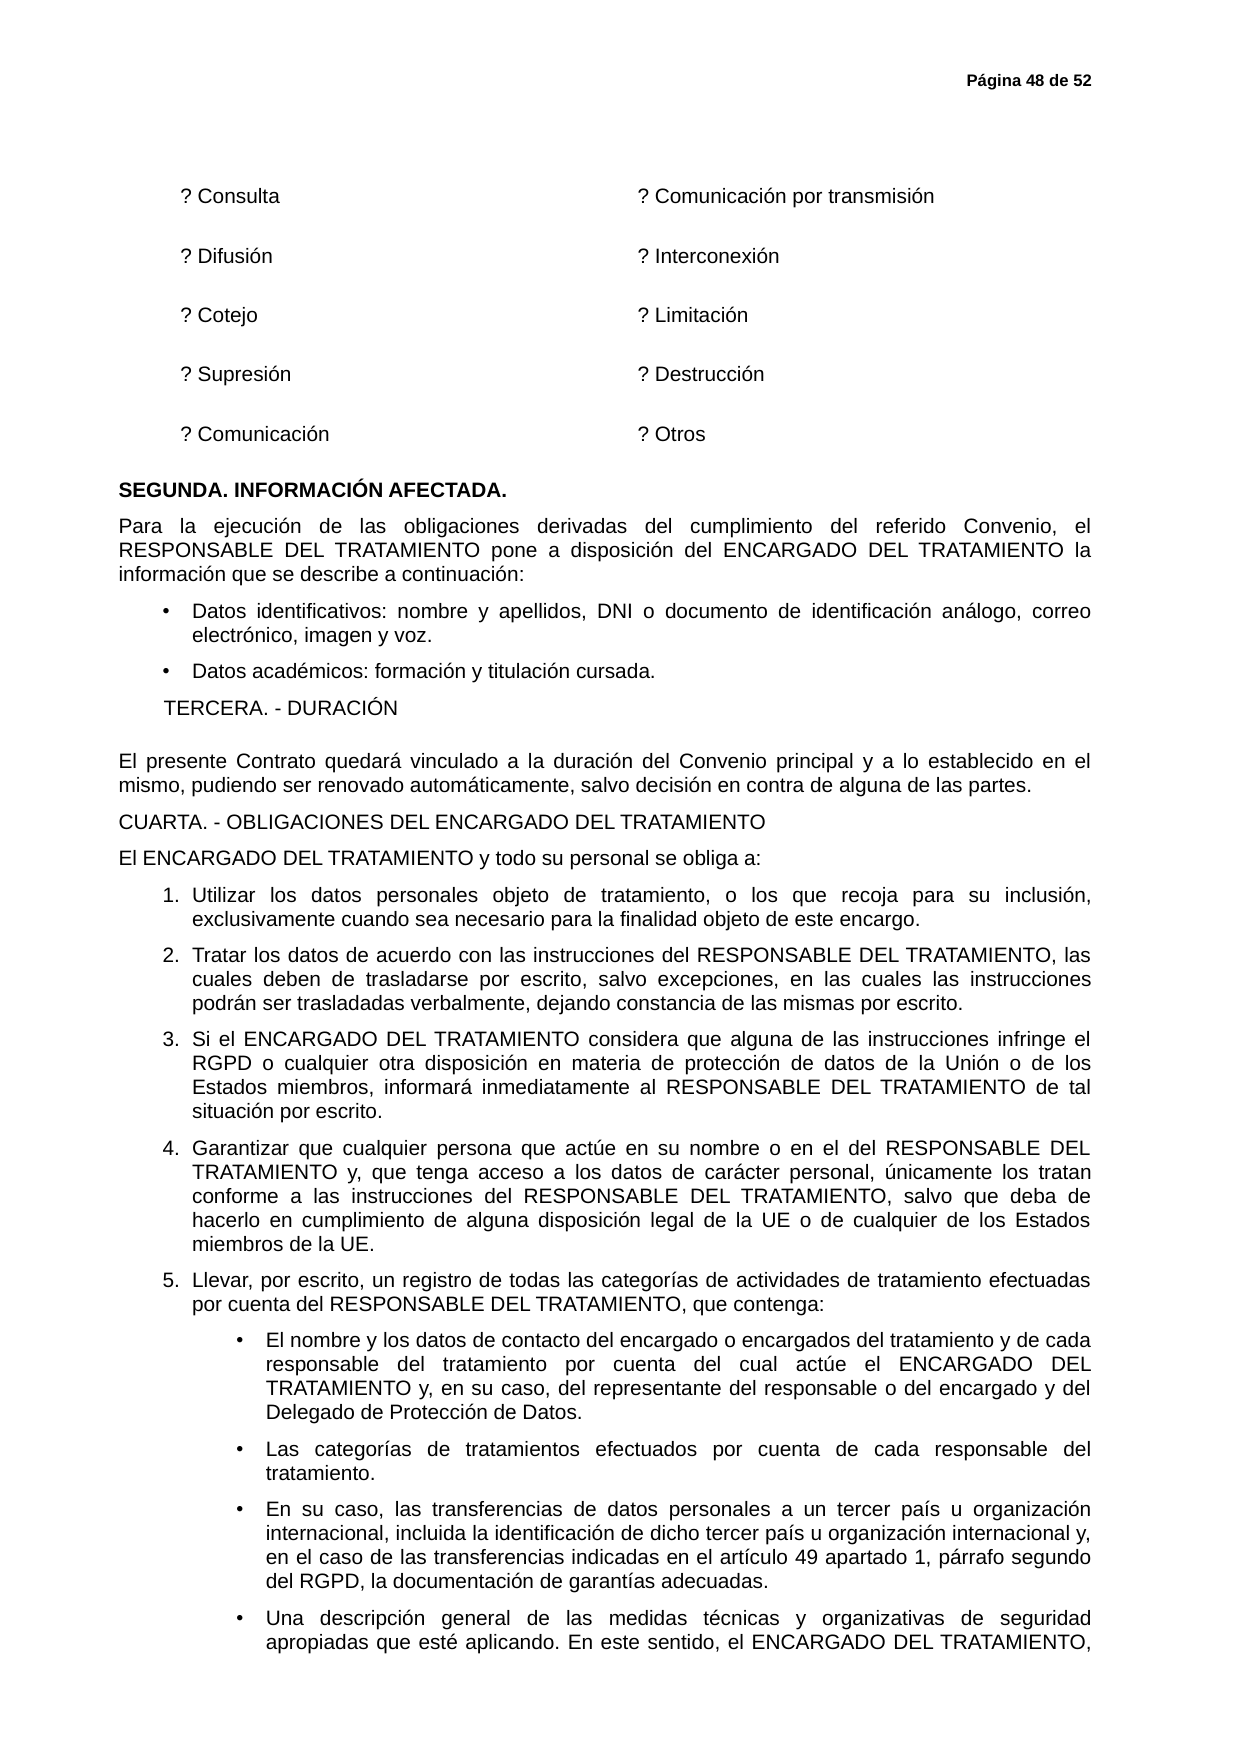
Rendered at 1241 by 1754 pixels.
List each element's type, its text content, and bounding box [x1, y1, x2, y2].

table_cell ? Consulta [177, 181, 634, 241]
text CUARTA. - OBLIGACIONES DEL ENCARGADO DEL TRATAMIENTO [118, 809, 1092, 833]
table_cell ? Comunicación por transmisión [634, 181, 952, 241]
list Garantizar que cualquier persona que actúe en su nombre o en el del RESPONSABLE DEL TRATAMIENTO y, que tenga acceso a los datos de carácter personal, únicamente los tratan conforme a las instrucciones del RESPONSABLE DEL TRATAMIENTO, salvo que deba de hacerlo en cumplimiento de alguna disposición legal de la UE o de cualquier de los Estados miembros de la UE. [162, 1136, 1092, 1255]
table_cell ? Destrucción [634, 359, 952, 418]
list Llevar, por escrito, un registro de todas las categorías de actividades de tratamiento efectuadas por cuenta del RESPONSABLE DEL TRATAMIENTO, que contenga: [162, 1268, 1092, 1316]
text El ENCARGADO DEL TRATAMIENTO y todo su personal se obliga a: [118, 846, 1092, 870]
table_cell ? Interconexión [634, 241, 952, 300]
list Utilizar los datos personales objeto de tratamiento, o los que recoja para su inclusión, exclusivamente cuando sea necesario para la finalidad objeto de este encargo. [162, 882, 1092, 930]
list Datos identificativos: nombre y apellidos, DNI o documento de identificación análogo, correo electrónico, imagen y voz. [162, 598, 1092, 647]
text El presente Contrato quedará vinculado a la duración del Convenio principal y a lo establecido en el mismo, pudiendo ser renovado automáticamente, salvo decisión en contra de alguna de las partes. [118, 749, 1092, 797]
table_cell ? Cotejo [177, 300, 634, 359]
list Datos académicos: formación y titulación cursada. [162, 659, 1092, 683]
list Una descripción general de las medidas técnicas y organizativas de seguridad apropiadas que esté aplicando. En este sentido, el ENCARGADO DEL TRATAMIENTO, [236, 1606, 1092, 1654]
table_cell ? Otros [634, 419, 952, 478]
table_cell [177, 122, 634, 181]
subtitle TERCERA. - DURACIÓN [118, 696, 1092, 719]
list El nombre y los datos de contacto del encargado o encargados del tratamiento y de cada responsable del tratamiento por cuenta del cual actúe el ENCARGADO DEL TRATAMIENTO y, en su caso, del representante del responsable o del encargado y del Delegado de Protección de Datos. [236, 1328, 1092, 1424]
list En su caso, las transferencias de datos personales a un tercer país u organización internacional, incluida la identificación de dicho tercer país u organización internacional y, en el caso de las transferencias indicadas en el artículo 49 apartado 1, párrafo segundo del RGPD, la documentación de garantías adecuadas. [236, 1497, 1092, 1593]
table_cell ? Comunicación [177, 419, 634, 478]
list Si el ENCARGADO DEL TRATAMIENTO considera que alguna de las instrucciones infringe el RGPD o cualquier otra disposición en materia de protección de datos de la Unión o de los Estados miembros, informará inmediatamente al RESPONSABLE DEL TRATAMIENTO de tal situación por escrito. [162, 1027, 1092, 1123]
list Tratar los datos de acuerdo con las instrucciones del RESPONSABLE DEL TRATAMIENTO, las cuales deben de trasladarse por escrito, salvo excepciones, en las cuales las instrucciones podrán ser trasladadas verbalmente, dejando constancia de las mismas por escrito. [162, 943, 1092, 1015]
text Para la ejecución de las obligaciones derivadas del cumplimiento del referido Convenio, el RESPONSABLE DEL TRATAMIENTO pone a disposición del ENCARGADO DEL TRATAMIENTO la información que se describe a continuación: [118, 514, 1092, 586]
table_cell ? Supresión [177, 359, 634, 418]
table_cell [634, 122, 952, 181]
table_cell ? Difusión [177, 241, 634, 300]
table_cell ? Limitación [634, 300, 952, 359]
text SEGUNDA. INFORMACIÓN AFECTADA. [118, 478, 1092, 502]
list Las categorías de tratamientos efectuados por cuenta de cada responsable del tratamiento. [236, 1437, 1092, 1485]
